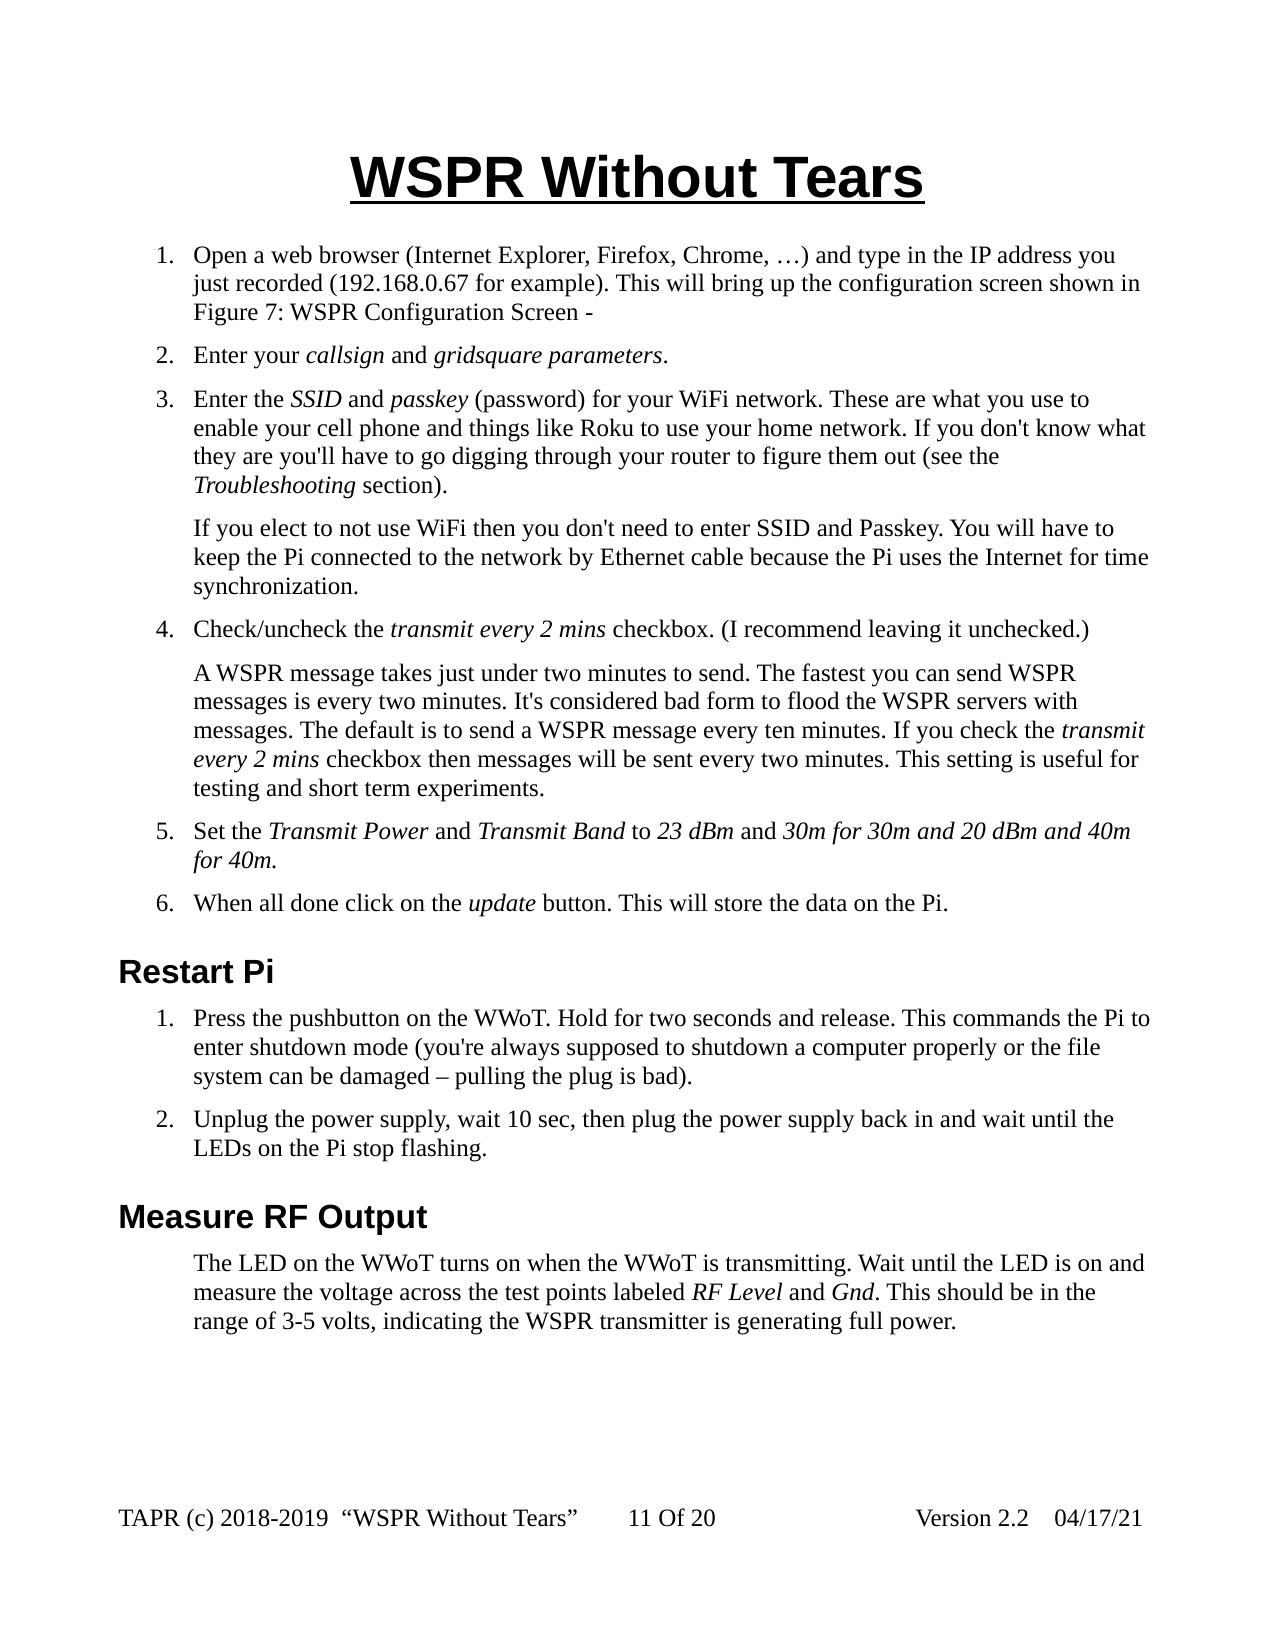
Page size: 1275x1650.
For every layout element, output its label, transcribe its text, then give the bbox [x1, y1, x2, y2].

list If you elect to not use WiFi then you don't need to enter SSID and Passkey. You will have to keep the Pi connected to the network by Ethernet cable because the Pi uses the Internet for time synchronization. [156, 513, 1157, 600]
list Enter your callsign and gridsquare parameters. [156, 341, 1157, 369]
list Enter the SSID and passkey (password) for your WiFi network. These are what you use to enable your cell phone and things like Roku to use your home network. If you don't know what they are you'll have to go digging through your router to figure them out (see the Troubleshooting section). [156, 384, 1157, 499]
list Unplug the power supply, wait 10 sec, then plug the power supply back in and wait until the LEDs on the Pi stop flashing. [156, 1104, 1157, 1162]
list Set the Transmit Power and Transmit Band to 23 dBm and 30m for 30m and 20 dBm and 40m for 40m. [156, 816, 1157, 873]
list Press the pushbutton on the WWoT. Hold for two seconds and release. This commands the Pi to enter shutdown mode (you're always supposed to shutdown a computer properly or the file system can be damaged – pulling the plug is bad). [156, 1003, 1157, 1089]
list Open a web browser (Internet Explorer, Firefox, Chrome, …) and type in the IP address you just recorded (192.168.0.67 for example). This will bring up the configuration screen shown in Figure 7: WSPR Configuration Screen - [156, 240, 1157, 326]
list A WSPR message takes just under two minutes to send. The fastest you can send WSPR messages is every two minutes. It's considered bad form to flood the WSPR servers with messages. The default is to send a WSPR message every ten minutes. If you check the transmit every 2 mins checkbox then messages will be sent every two minutes. This setting is useful for testing and short term experiments. [156, 658, 1157, 801]
list Check/uncheck the transmit every 2 mins checkbox. (I recommend leaving it unchecked.) [156, 614, 1157, 643]
subtitle Restart Pi [118, 952, 1157, 991]
subtitle Measure RF Output [118, 1197, 1157, 1236]
list When all done click on the update button. This will store the data on the Pi. [156, 888, 1157, 917]
list The LED on the WWoT turns on when the WWoT is transmitting. Wait until the LED is on and measure the voltage across the test points labeled RF Level and Gnd. This should be in the range of 3-5 volts, indicating the WSPR transmitter is generating full power. [156, 1248, 1157, 1334]
